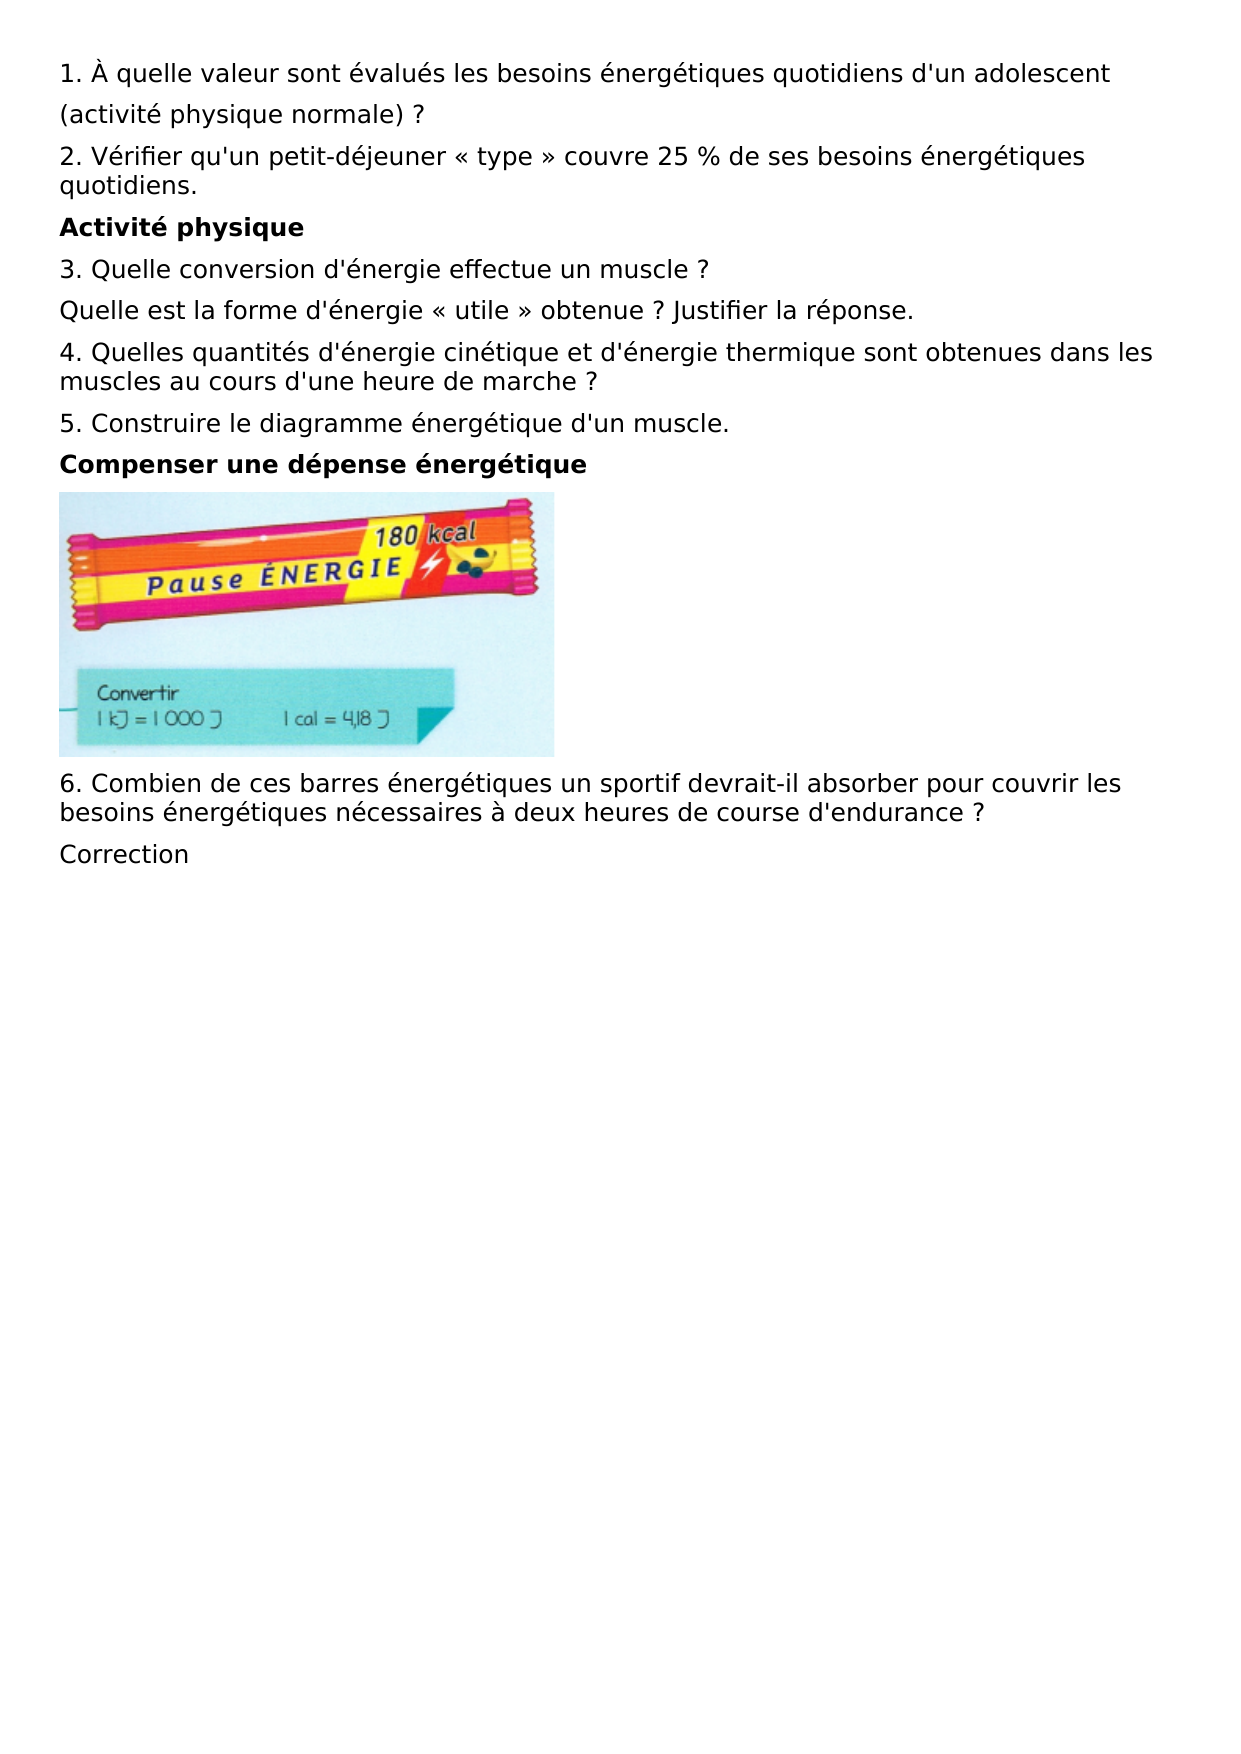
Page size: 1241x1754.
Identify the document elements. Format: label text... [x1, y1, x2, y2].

text 1. À quelle valeur sont évalués les besoins énergétiques quotidiens d'un adolescent [59, 59, 1181, 88]
text Quelle est la forme d'énergie « utile » obtenue ? Justifier la réponse. [59, 297, 1181, 326]
text 2. Vérifier qu'un petit-déjeuner « type » couvre 25 % de ses besoins énergétiques quotidiens. [59, 142, 1181, 201]
text Compenser une dépense énergétique [59, 451, 1181, 480]
text Activité physique [59, 213, 1181, 242]
text 3. Quelle conversion d'énergie effectue un muscle ? [59, 255, 1181, 284]
text 4. Quelles quantités d'énergie cinétique et d'énergie thermique sont obtenues dans les muscles au cours d'une heure de marche ? [59, 338, 1181, 397]
text Correction [59, 840, 1181, 869]
picture [59, 492, 555, 757]
text (activité physique normale) ? [59, 101, 1181, 130]
text 5. Construire le diagramme énergétique d'un muscle. [59, 409, 1181, 438]
text 6. Combien de ces barres énergétiques un sportif devrait-il absorber pour couvrir les besoins énergétiques nécessaires à deux heures de course d'endurance ? [59, 769, 1181, 827]
